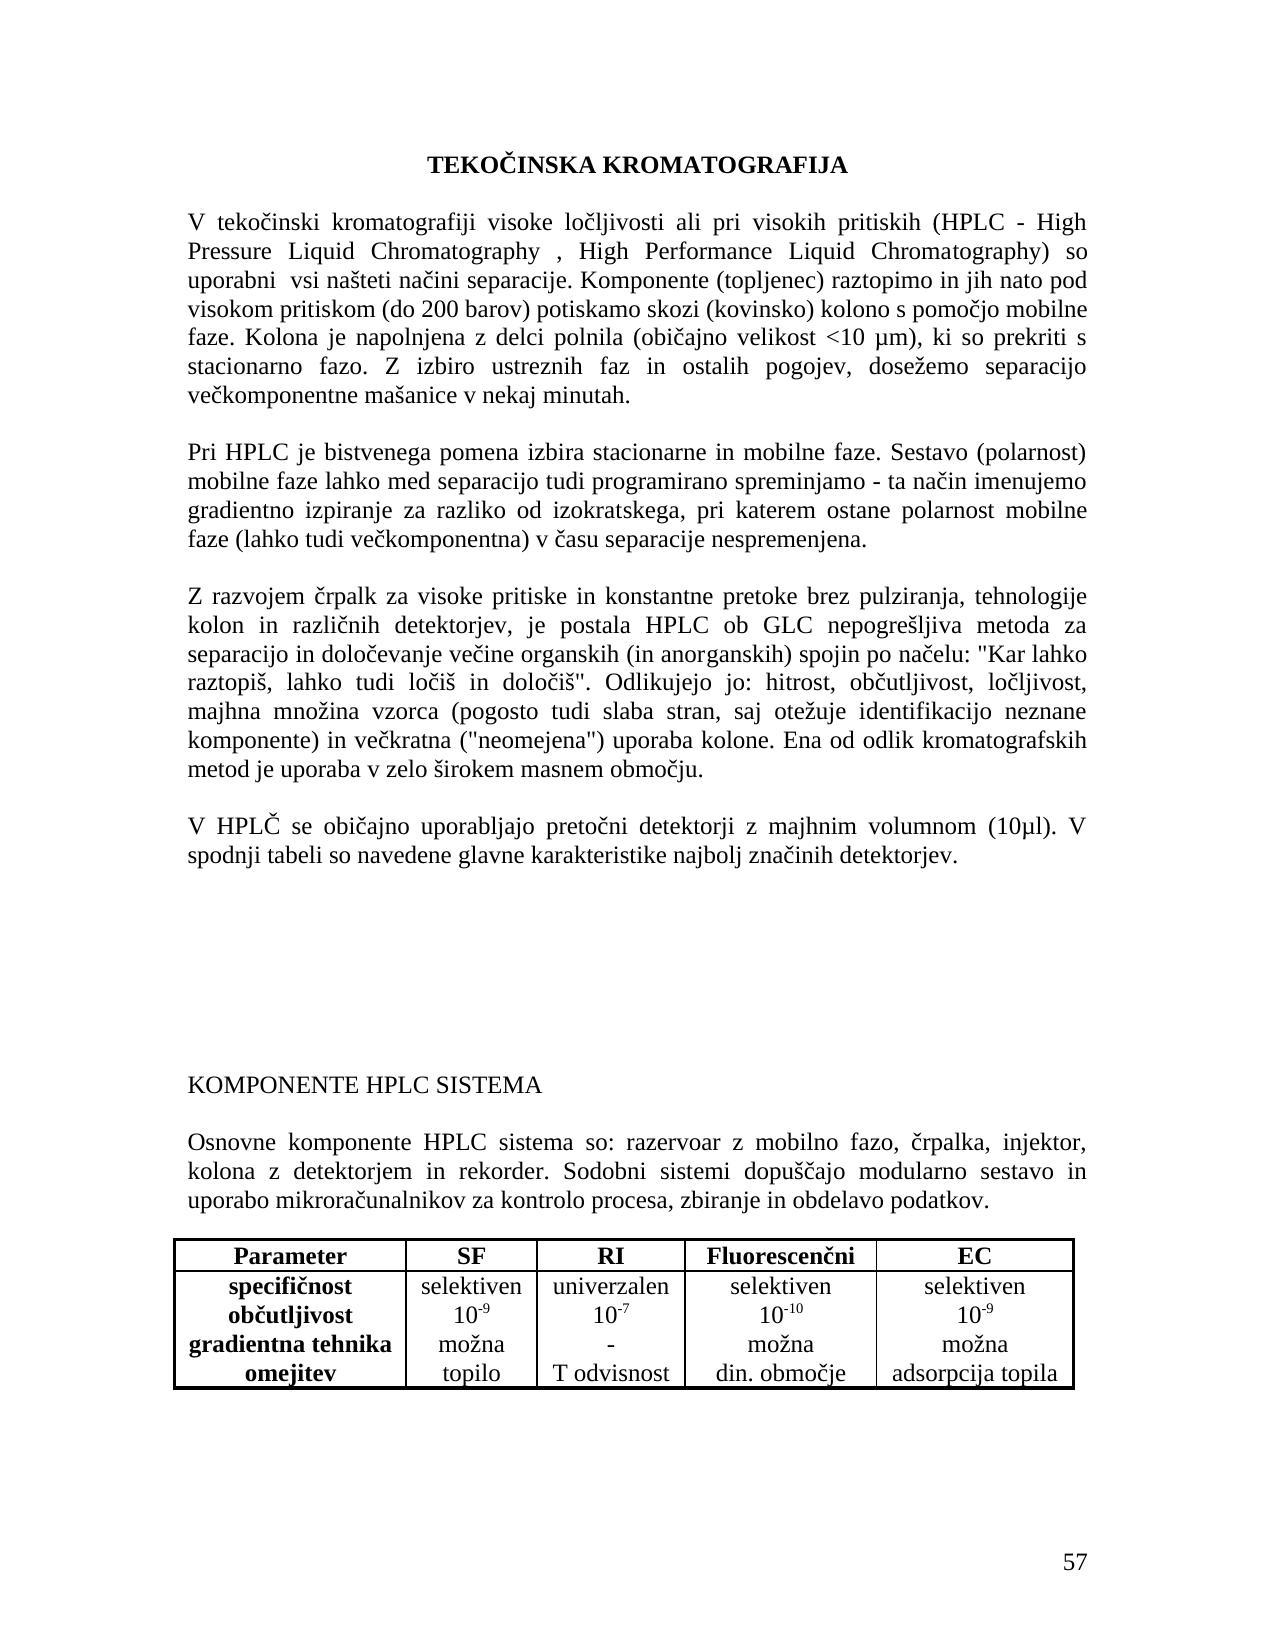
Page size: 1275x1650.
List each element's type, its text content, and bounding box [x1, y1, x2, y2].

table_cell omejitev [176, 1358, 405, 1386]
text TEKOČINSKA KROMATOGRAFIJA [187, 150, 1088, 179]
table_header RI [538, 1241, 684, 1270]
table_cell - [538, 1329, 684, 1358]
table_cell din. območje [686, 1358, 876, 1386]
text Osnovne komponente HPLC sistema so: razervoar z mobilno fazo, črpalka, injektor, kolona z detektorjem in rekorder. Sodobni sistemi dopuščajo modularno sestavo in uporabo mikroračunalnikov za kontrolo procesa, zbiranje in obdelavo podatkov. [187, 1127, 1088, 1214]
table_cell možna [407, 1329, 536, 1358]
table_cell adsorpcija topila [877, 1358, 1072, 1386]
table_cell selektiven [686, 1272, 876, 1300]
table_cell možna [686, 1329, 876, 1358]
table_cell možna [877, 1329, 1072, 1358]
table_header SF [407, 1241, 536, 1270]
text KOMPONENTE HPLC SISTEMA [187, 1070, 1088, 1099]
table_cell univerzalen [538, 1272, 684, 1300]
table_header Parameter [176, 1241, 405, 1270]
table_cell 10-9 [877, 1300, 1072, 1329]
table_cell 10-9 [407, 1300, 536, 1329]
table_cell gradientna tehnika [176, 1329, 405, 1358]
table_cell 10-7 [538, 1300, 684, 1329]
text V tekočinski kromatografiji visoke ločljivosti ali pri visokih pritiskih (HPLC - High Pressure Liquid Chromatography , High Performance Liquid Chroma­tography) so uporabni vsi našteti načini separacije. Komponente (topljenec) raztopimo in jih nato pod visokom pritis­kom (do 200 barov) potiskamo skozi (kovinsko) kolono s pomočjo mobilne faze. Kolona je napolnjena z delci polnila (običajno velikost <10 µm), ki so prekriti s stacionarno fazo. Z izbiro ustreznih faz in ostalih pogojev, dosežemo separacijo večkomponentne mašanice v nekaj minutah. [187, 207, 1088, 409]
table_cell občutljivost [176, 1300, 405, 1329]
text Pri HPLC je bistvenega pomena izbira stacionarne in mobilne faze. Sestavo (polarnost) mobilne faze lahko med separacijo tudi programirano spreminjamo - ta način imenujemo gradientno izpiranje za razliko od izokrat­skega, pri katerem ostane polarnost mobilne faze (lahko tudi večkomponent­na) v času separacije nespremenjena. [187, 437, 1088, 552]
table_cell specifičnost [176, 1272, 405, 1300]
table_cell topilo [407, 1358, 536, 1386]
table_header EC [877, 1241, 1072, 1270]
text V HPLČ se običajno uporabljajo pretočni detektorji z majhnim volumnom (10µl). V spodnji tabeli so navedene glavne karakteristike najbolj značinih detektorjev. [187, 811, 1088, 869]
table_cell selektiven [877, 1272, 1072, 1300]
table_cell selektiven [407, 1272, 536, 1300]
table_header Fluorescenčni [686, 1241, 876, 1270]
table_cell T odvisnost [538, 1358, 684, 1386]
table_cell 10-10 [686, 1300, 876, 1329]
text Z razvojem črpalk za visoke pritiske in konstantne pretoke brez pulziranja, tehnologije kolon in različnih detektorjev, je postala HPLC ob GLC nepogrešljiva metoda za separacijo in določevanje večine organskih (in anor­ganskih) spojin po načelu: "Kar lahko raztopiš, lahko tudi ločiš in določiš". Odlikujejo jo: hitrost, občutljivost, ločljivost, majhna množina vzorca (pogosto tudi slaba stran, saj otežuje identifikacijo neznane komponente) in večkratna ("neomejena") uporaba kolone. Ena od odlik kromatografskih metod je uporaba v zelo širokem masnem območju. [187, 581, 1088, 782]
